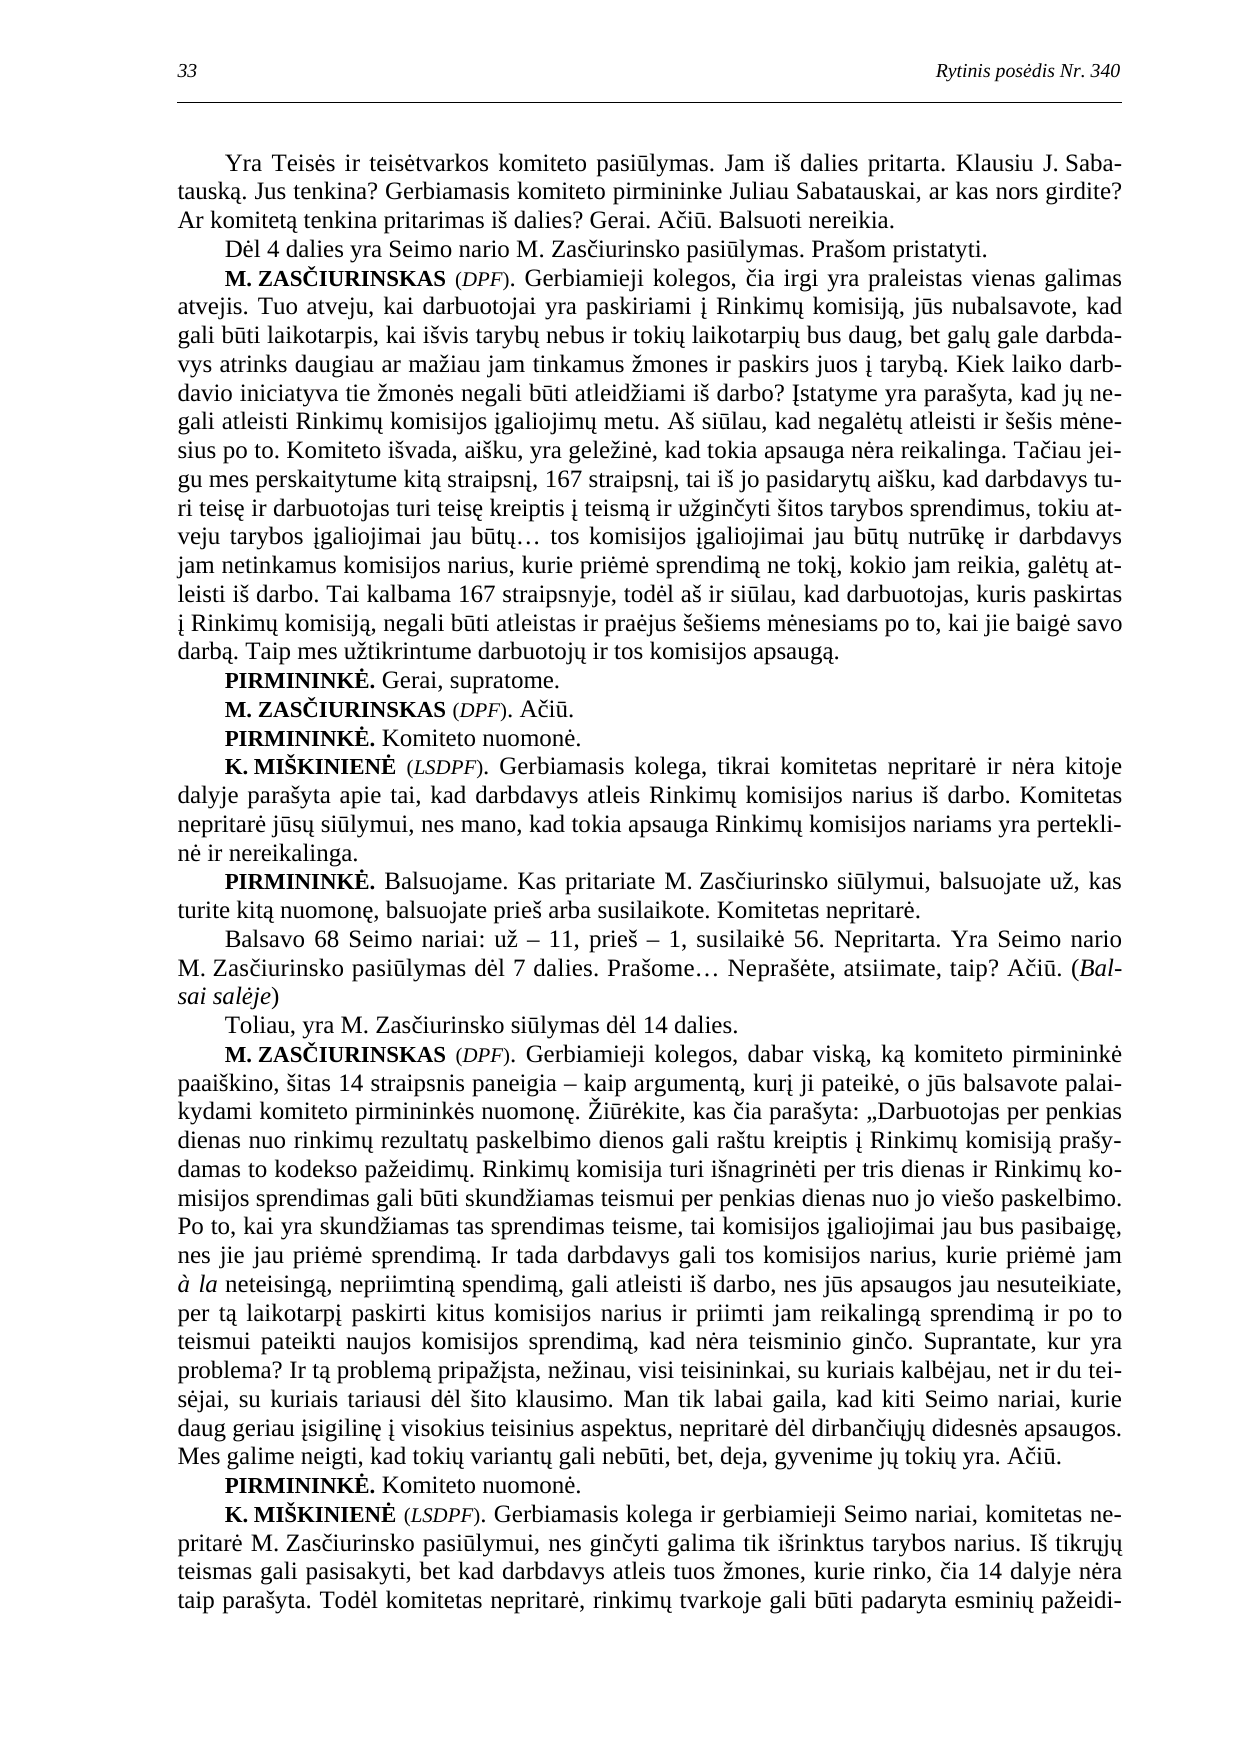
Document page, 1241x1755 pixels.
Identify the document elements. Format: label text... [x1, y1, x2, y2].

text PIRMININKĖ. Ko­mi­te­to nuo­mo­nė. [177, 723, 1122, 751]
text K. MIŠKINIENĖ (LSDPF). Ger­bia­ma­sis ko­le­ga ir ger­bia­mie­ji Sei­mo na­riai, ko­mi­te­tas ne­pri­ta­rė M. Zas­čiu­rins­ko pa­siū­ly­mui, nes gin­čy­ti ga­li­ma tik iš­rink­tus ta­ry­bos na­rius. Iš tik­rų­jų teis­mas ga­li pa­si­sa­ky­ti, bet kad darb­da­vys at­leis tuos žmo­nes, ku­rie rin­ko, čia 14 da­ly­je nė­ra taip pa­ra­šy­ta. To­dėl ko­mi­te­tas ne­pri­ta­rė, rin­ki­mų tvar­ko­je ga­li bū­ti pa­da­ry­ta es­mi­nių pa­žei­di­ [177, 1499, 1122, 1614]
text PIRMININKĖ. Ko­mi­te­to nuo­mo­nė. [177, 1470, 1122, 1499]
text M. ZASČIURINSKAS (DPF). Ger­bia­mie­ji ko­le­gos, čia ir­gi yra pra­leis­tas vie­nas ga­li­mas at­ve­jis. Tuo at­ve­ju, kai dar­buo­to­jai yra pa­ski­ria­mi į Rin­ki­mų ko­mi­si­ją, jūs nu­bal­sa­vo­te, kad ga­li bū­ti lai­ko­tar­pis, kai iš­vis ta­ry­bų ne­bus ir to­kių lai­ko­tar­pių bus daug, bet ga­lų ga­le darb­da­vys at­rinks dau­giau ar ma­žiau jam tin­ka­mus žmo­nes ir pa­skirs juos į ta­ry­bą. Kiek lai­ko darb­da­vio ini­cia­ty­va tie žmo­nės ne­ga­li bū­ti at­lei­džia­mi iš dar­bo? Įsta­ty­me yra pa­ra­šy­ta, kad jų ne­ga­li at­leis­ti Rin­ki­mų ko­mi­si­jos įga­lio­ji­mų me­tu. Aš siū­lau, kad ne­ga­lė­tų at­leis­ti ir še­šis mė­ne­sius po to. Ko­mi­te­to iš­va­da, aiš­ku, yra ge­le­ži­nė, kad to­kia ap­sau­ga nė­ra rei­ka­lin­ga. Ta­čiau jei­gu mes per­skai­ty­tu­me ki­tą straips­nį, 167 straips­nį, tai iš jo pa­si­da­ry­tų aiš­ku, kad darb­da­vys tu­ri tei­sę ir dar­buo­to­jas tu­ri tei­sę kreip­tis į teis­mą ir už­gin­čy­ti ši­tos ta­ry­bos spren­di­mus, to­kiu at­ve­ju ta­ry­bos įga­lio­ji­mai jau bū­tų… tos ko­mi­si­jos įga­lio­ji­mai jau bū­tų nu­trū­kę ir darb­da­vys jam ne­tin­ka­mus ko­mi­si­jos na­rius, ku­rie pri­ėmė spren­di­mą ne to­kį, ko­kio jam rei­kia, ga­lė­tų at­leis­ti iš dar­bo. Tai kal­ba­ma 167 straips­ny­je, to­dėl aš ir siū­lau, kad dar­buo­to­jas, ku­ris pa­skir­tas į Rin­ki­mų ko­mi­si­ją, ne­ga­li bū­ti at­leis­tas ir pra­ėjus še­šiems mė­ne­siams po to, kai jie bai­gė sa­vo dar­bą. Taip mes už­tik­rin­tu­me dar­buo­to­jų ir tos ko­mi­si­jos ap­sau­gą. [177, 263, 1122, 665]
text Dėl 4 da­lies yra Sei­mo na­rio M. Zas­čiu­rins­ko pa­siū­ly­mas. Pra­šom pri­sta­ty­ti. [177, 234, 1122, 263]
text To­liau, yra M. Zas­čiu­rins­ko siū­ly­mas dėl 14 da­lies. [177, 1010, 1122, 1039]
text Yra Tei­sės ir tei­sėt­var­kos ko­mi­te­to pa­siū­ly­mas. Jam iš da­lies pri­tar­ta. Klau­siu J. Sa­ba­taus­ką. Jus ten­ki­na? Ger­bia­ma­sis ko­mi­te­to pir­mi­nin­ke Ju­liau Sa­ba­taus­kai, ar kas nors gir­di­te? Ar ko­mi­te­tą ten­ki­na pri­ta­ri­mas iš da­lies? Ge­rai. Ačiū. Bal­suo­ti ne­rei­kia. [177, 148, 1122, 234]
text Bal­sa­vo 68 Sei­mo na­riai: už – 11, prieš – 1, su­si­lai­kė 56. Ne­pri­tar­ta. Yra Sei­mo na­rio M. Zas­čiu­rins­ko pa­siū­ly­mas dėl 7 da­lies. Pra­šo­me… Ne­pra­šė­te, at­si­i­ma­te, taip? Ačiū. (Bal­sai sa­lė­je) [177, 924, 1122, 1010]
text PIRMININKĖ. Ge­rai, su­pra­to­me. [177, 665, 1122, 694]
text K. MIŠKINIENĖ (LSDPF). Ger­bia­ma­sis ko­le­ga, tik­rai ko­mi­te­tas ne­pri­ta­rė ir nė­ra ki­to­je da­ly­je pa­ra­šy­ta apie tai, kad darb­da­vys at­leis Rin­ki­mų ko­mi­si­jos na­rius iš dar­bo. Ko­mi­te­tas ne­pri­ta­rė jū­sų siū­ly­mui, nes ma­no, kad to­kia ap­sau­ga Rin­ki­mų ko­mi­si­jos na­riams yra per­tek­li­nė ir ne­rei­ka­lin­ga. [177, 751, 1122, 866]
text M. ZASČIURINSKAS (DPF). Ger­bia­mie­ji ko­le­gos, da­bar vis­ką, ką ko­mi­te­to pir­mi­nin­kė pa­aiš­ki­no, ši­tas 14 straips­nis pa­nei­gia – kaip ar­gu­men­tą, ku­rį ji pa­tei­kė, o jūs bal­sa­vo­te pa­lai­ky­da­mi ko­mi­te­to pir­mi­nin­kės nuo­mo­nę. Žiū­rė­ki­te, kas čia pa­ra­šy­ta: „Dar­buo­to­jas per pen­kias die­nas nuo rin­ki­mų re­zul­ta­tų pa­skel­bi­mo die­nos ga­li raš­tu kreip­tis į Rin­ki­mų ko­mi­si­ją pra­šy­da­mas to ko­dek­so pa­žei­di­mų. Rin­ki­mų ko­mi­si­ja tu­ri iš­nag­ri­nė­ti per tris die­nas ir Rin­ki­mų ko­mi­si­jos spren­di­mas ga­li bū­ti skun­džia­mas teis­mui per pen­kias die­nas nuo jo vie­šo pa­skel­bi­mo. Po to, kai yra skun­džia­mas tas spren­di­mas teis­me, tai ko­mi­si­jos įga­lio­ji­mai jau bus pa­si­bai­gę, nes jie jau pri­ėmė spren­di­mą. Ir ta­da darb­da­vys ga­li tos ko­mi­si­jos na­rius, ku­rie pri­ėmė jam à la ne­tei­sin­gą, ne­pri­im­ti­ną spen­di­mą, ga­li at­leis­ti iš dar­bo, nes jūs ap­sau­gos jau ne­su­tei­kia­te, per tą lai­ko­tar­pį pa­skir­ti ki­tus ko­mi­si­jos na­rius ir pri­im­ti jam rei­ka­lin­gą spren­di­mą ir po to teis­mui pa­teik­ti nau­jos ko­mi­si­jos spren­di­mą, kad nė­ra teis­mi­nio gin­čo. Su­pran­ta­te, kur yra pro­ble­ma? Ir tą pro­ble­mą pri­pa­žįs­ta, ne­ži­nau, vi­si tei­si­nin­kai, su ku­riais kal­bė­jau, net ir du tei­sė­jai, su ku­riais ta­riau­si dėl ši­to klau­si­mo. Man tik la­bai gai­la, kad ki­ti Sei­mo na­riai, ku­rie daug ge­riau įsi­gi­li­nę į vi­so­kius tei­si­nius as­pek­tus, ne­pri­ta­rė dėl dir­ban­čių­jų di­des­nės ap­sau­gos. Mes ga­li­me neig­ti, kad to­kių va­rian­tų ga­li ne­bū­ti, bet, de­ja, gy­ve­ni­me jų to­kių yra. Ačiū. [177, 1039, 1122, 1470]
text PIRMININKĖ. Bal­suo­ja­me. Kas pri­ta­ria­te M. Zas­čiu­rins­ko siū­ly­mui, bal­suo­ja­te už, kas tu­ri­te ki­tą nuo­mo­nę, bal­suo­ja­te prieš ar­ba su­si­lai­ko­te. Ko­mi­te­tas ne­pri­ta­rė. [177, 866, 1122, 924]
text M. ZASČIURINSKAS (DPF). Ačiū. [177, 694, 1122, 723]
